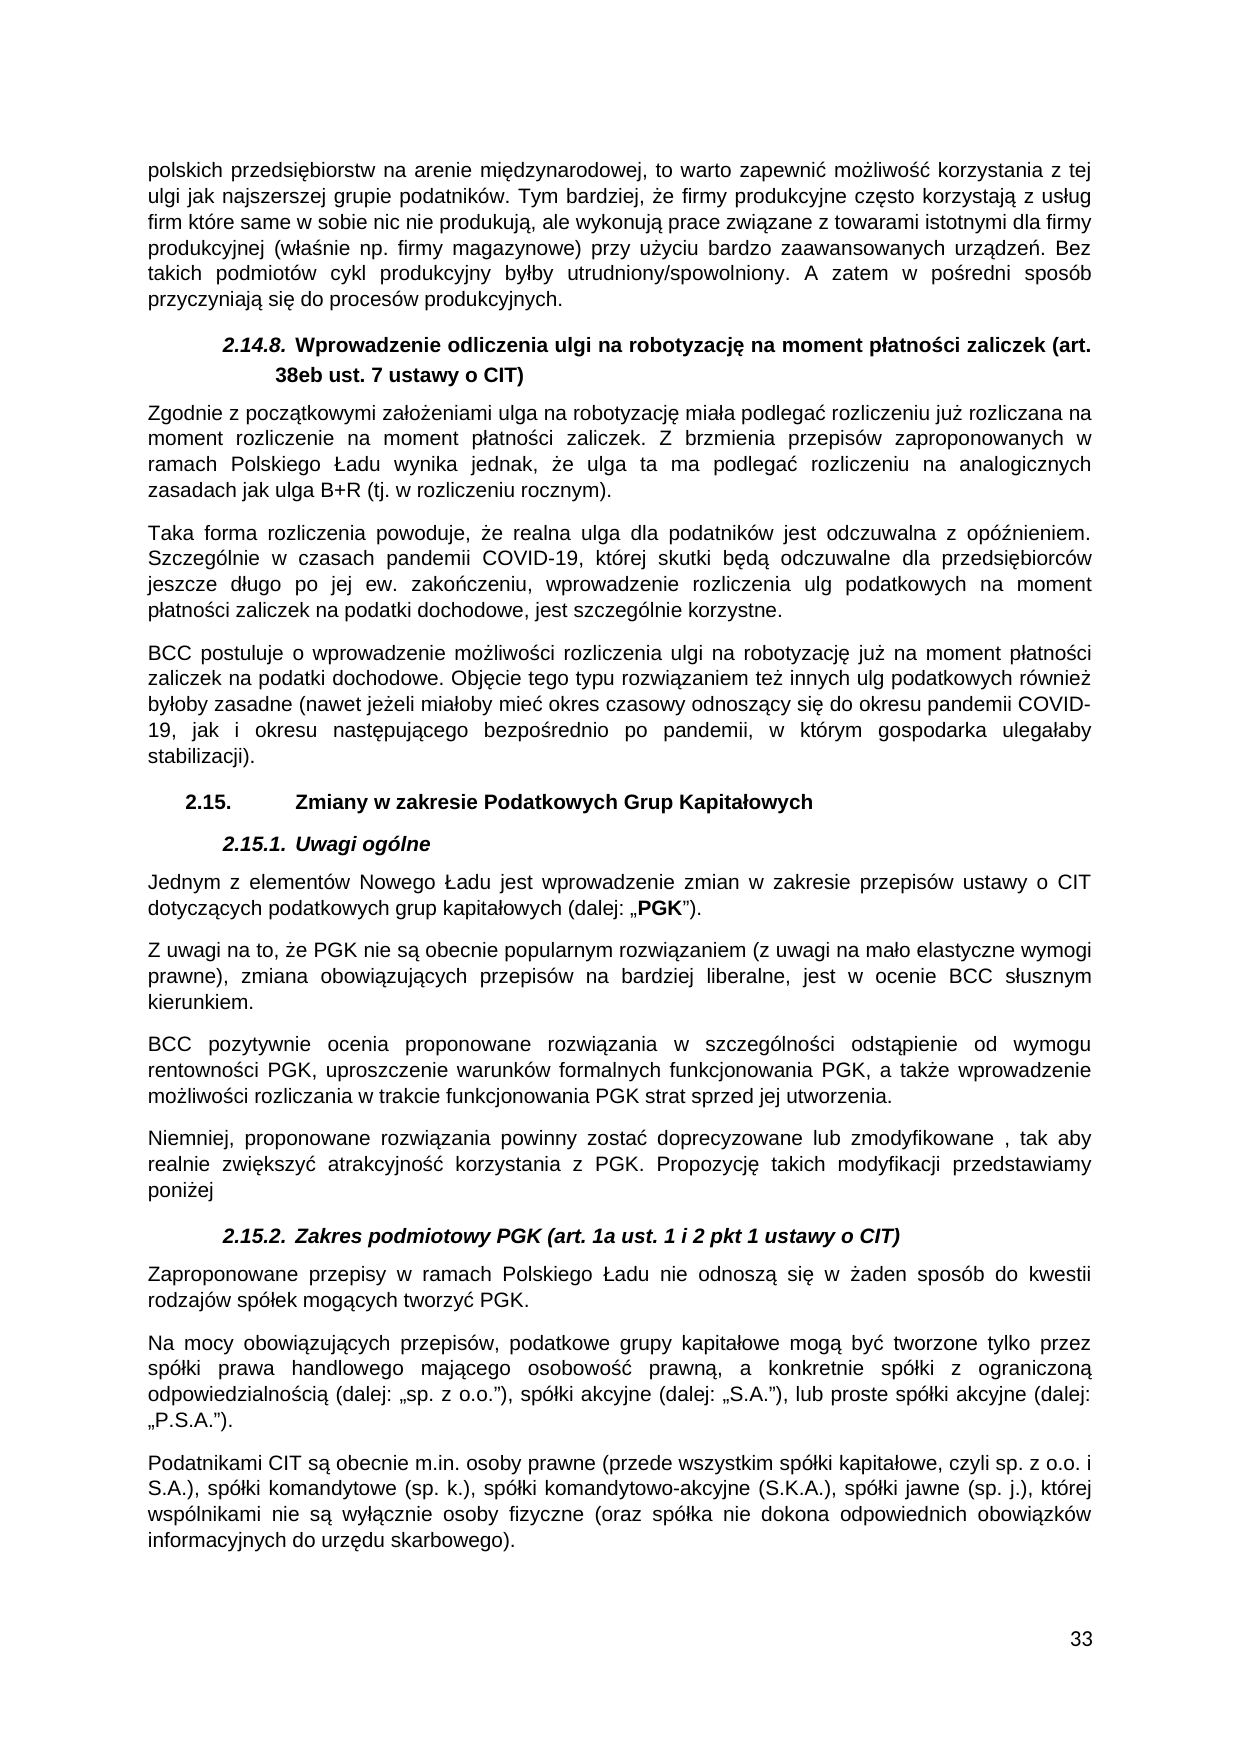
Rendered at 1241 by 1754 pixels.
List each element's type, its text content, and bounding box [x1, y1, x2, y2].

text Na mocy obowiązujących przepisów, podatkowe grupy kapitałowe mogą być tworzone tylko przez spółki prawa handlowego mającego osobowość prawną, a konkretnie spółki z ograniczoną odpowiedzialnością (dalej: „sp. z o.o.”), spółki akcyjne (dalej: „S.A.”), lub proste spółki akcyjne (dalej: „P.S.A.”). [148, 1330, 1093, 1432]
text Taka forma rozliczenia powoduje, że realna ulga dla podatników jest odczuwalna z opóźnieniem. Szczególnie w czasach pandemii COVID-19, której skutki będą odczuwalne dla przedsiębiorców jeszcze długo po jej ew. zakończeniu, wprowadzenie rozliczenia ulg podatkowych na moment płatności zaliczek na podatki dochodowe, jest szczególnie korzystne. [148, 520, 1093, 622]
list Wprowadzenie odliczenia ulgi na robotyzację na moment płatności zaliczek (art. 38eb ust. 7 ustawy o CIT) [223, 329, 1093, 388]
text Zaproponowane przepisy w ramach Polskiego Ładu nie odnoszą się w żaden sposób do kwestii rodzajów spółek mogących tworzyć PGK. [148, 1262, 1093, 1312]
text BCC postuluje o wprowadzenie możliwości rozliczenia ulgi na robotyzację już na moment płatności zaliczek na podatki dochodowe. Objęcie tego typu rozwiązaniem też innych ulg podatkowych również byłoby zasadne (nawet jeżeli miałoby mieć okres czasowy odnoszący się do okresu pandemii COVID-19, jak i okresu następującego bezpośrednio po pandemii, w którym gospodarka ulegałaby stabilizacji). [148, 640, 1093, 768]
text BCC pozytywnie ocenia proponowane rozwiązania w szczególności odstąpienie od wymogu rentowności PGK, uproszczenie warunków formalnych funkcjonowania PGK, a także wprowadzenie możliwości rozliczania w trakcie funkcjonowania PGK strat sprzed jej utworzenia. [148, 1032, 1093, 1108]
text Zgodnie z początkowymi założeniami ulga na robotyzację miała podlegać rozliczeniu już rozliczana na moment rozliczenie na moment płatności zaliczek. Z brzmienia przepisów zaproponowanych w ramach Polskiego Ładu wynika jednak, że ulga ta ma podlegać rozliczeniu na analogicznych zasadach jak ulga B+R (tj. w rozliczeniu rocznym). [148, 400, 1093, 502]
list Uwagi ogólne [223, 828, 1093, 857]
list Zmiany w zakresie Podatkowych Grup Kapitałowych [185, 786, 1093, 815]
text Podatnikami CIT są obecnie m.in. osoby prawne (przede wszystkim spółki kapitałowe, czyli sp. z o.o. i S.A.), spółki komandytowe (sp. k.), spółki komandytowo-akcyjne (S.K.A.), spółki jawne (sp. j.), której wspólnikami nie są wyłącznie osoby fizyczne (oraz spółka nie dokona odpowiednich obowiązków informacyjnych do urzędu skarbowego). [148, 1450, 1093, 1552]
text polskich przedsiębiorstw na arenie międzynarodowej, to warto zapewnić możliwość korzystania z tej ulgi jak najszerszej grupie podatników. Tym bardziej, że firmy produkcyjne często korzystają z usług firm które same w sobie nic nie produkują, ale wykonują prace związane z towarami istotnymi dla firmy produkcyjnej (właśnie np. firmy magazynowe) przy użyciu bardzo zaawansowanych urządzeń. Bez takich podmiotów cykl produkcyjny byłby utrudniony/spowolniony. A zatem w pośredni sposób przyczyniają się do procesów produkcyjnych. [148, 158, 1093, 311]
list Zakres podmiotowy PGK (art. 1a ust. 1 i 2 pkt 1 ustawy o CIT) [223, 1220, 1093, 1249]
text Niemniej, proponowane rozwiązania powinny zostać doprecyzowane lub zmodyfikowane , tak aby realnie zwiększyć atrakcyjność korzystania z PGK. Propozycję takich modyfikacji przedstawiamy poniżej [148, 1126, 1093, 1202]
text Z uwagi na to, że PGK nie są obecnie popularnym rozwiązaniem (z uwagi na mało elastyczne wymogi prawne), zmiana obowiązujących przepisów na bardziej liberalne, jest w ocenie BCC słusznym kierunkiem. [148, 938, 1093, 1013]
text Jednym z elementów Nowego Ładu jest wprowadzenie zmian w zakresie przepisów ustawy o CIT dotyczących podatkowych grup kapitałowych (dalej: „PGK”). [148, 869, 1093, 919]
